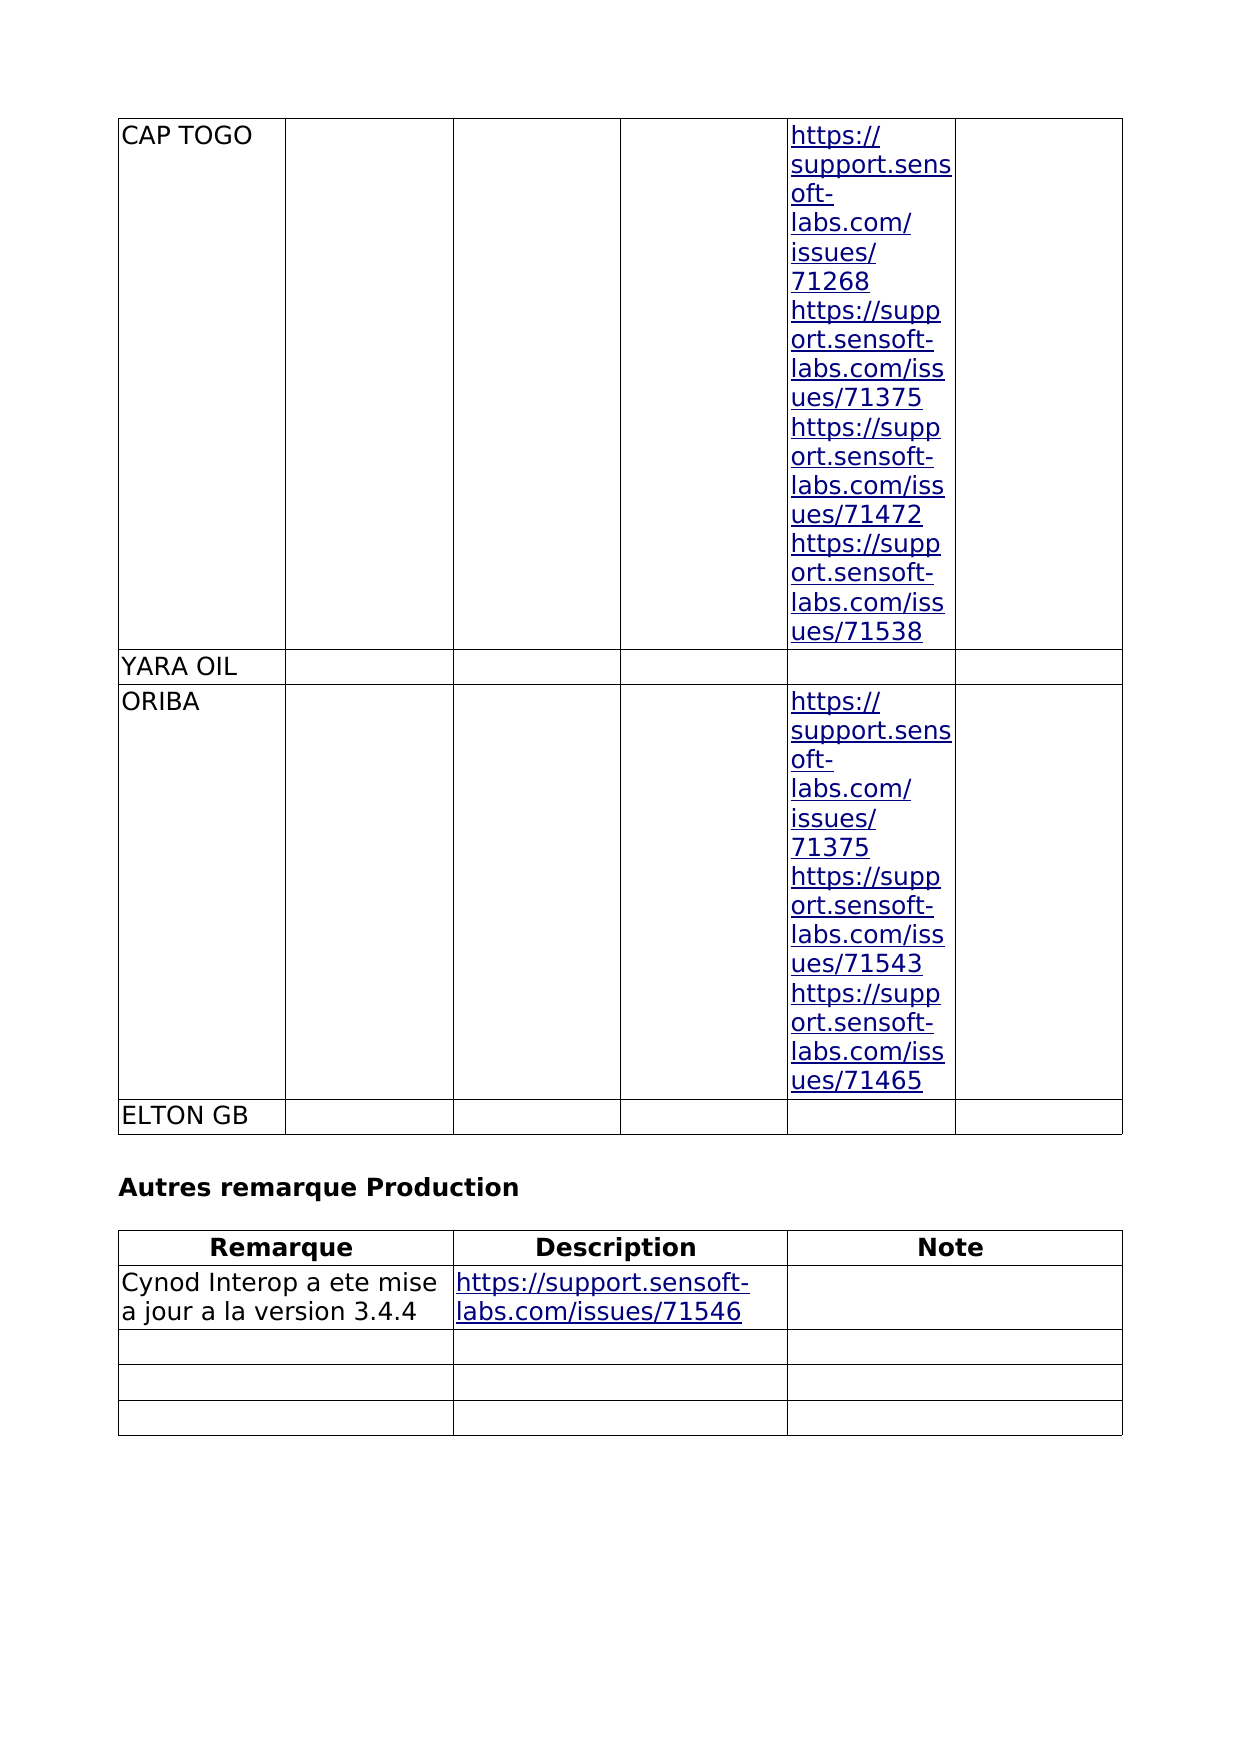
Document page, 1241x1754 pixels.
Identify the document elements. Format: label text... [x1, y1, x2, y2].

subtitle Autres remarque Production [118, 1173, 1122, 1203]
table_cell [286, 685, 453, 1098]
table_cell [119, 1330, 453, 1364]
table_cell https://support.sensoft-labs.com/issues/71268 https://support.sensoft-labs.com/issues/71375 https://support.sensoft-labs.com/issues/71472 https://support.sensoft-labs.com/issues/71538 [788, 119, 955, 649]
table_cell [956, 650, 1122, 684]
table_header Description [454, 1231, 787, 1265]
table_cell [119, 1365, 453, 1399]
table_cell [788, 1330, 1122, 1364]
table_cell https://support.sensoft-labs.com/issues/71546 [454, 1266, 787, 1329]
table_cell CAP TOGO [119, 119, 285, 649]
table_cell ORIBA [119, 685, 285, 1098]
table_cell [454, 650, 620, 684]
table_cell [621, 119, 787, 649]
table_header Note [788, 1231, 1122, 1265]
table_header Remarque [119, 1231, 453, 1265]
table_cell [454, 1365, 787, 1399]
table_cell [621, 650, 787, 684]
table_cell [788, 1365, 1122, 1399]
table_cell [621, 685, 787, 1098]
table_cell [286, 650, 453, 684]
table_cell [956, 1100, 1122, 1133]
table_cell [956, 685, 1122, 1098]
table_cell [286, 119, 453, 649]
table_cell [454, 1330, 787, 1364]
table_cell https://support.sensoft-labs.com/issues/71375 https://support.sensoft-labs.com/issues/71543 https://support.sensoft-labs.com/issues/71465 [788, 685, 955, 1098]
table_cell [119, 1401, 453, 1434]
table_cell [454, 685, 620, 1098]
table_cell [788, 1266, 1122, 1329]
table_cell [956, 119, 1122, 649]
table_cell [286, 1100, 453, 1133]
table_cell YARA OIL [119, 650, 285, 684]
table_cell [621, 1100, 787, 1133]
table_cell [454, 119, 620, 649]
table_cell [454, 1100, 620, 1133]
table_cell Cynod Interop a ete mise a jour a la version 3.4.4 [119, 1266, 453, 1329]
table_cell [788, 1100, 955, 1133]
table_cell [788, 650, 955, 684]
table_cell [454, 1401, 787, 1434]
table_cell [788, 1401, 1122, 1434]
table_cell ELTON GB [119, 1100, 285, 1133]
